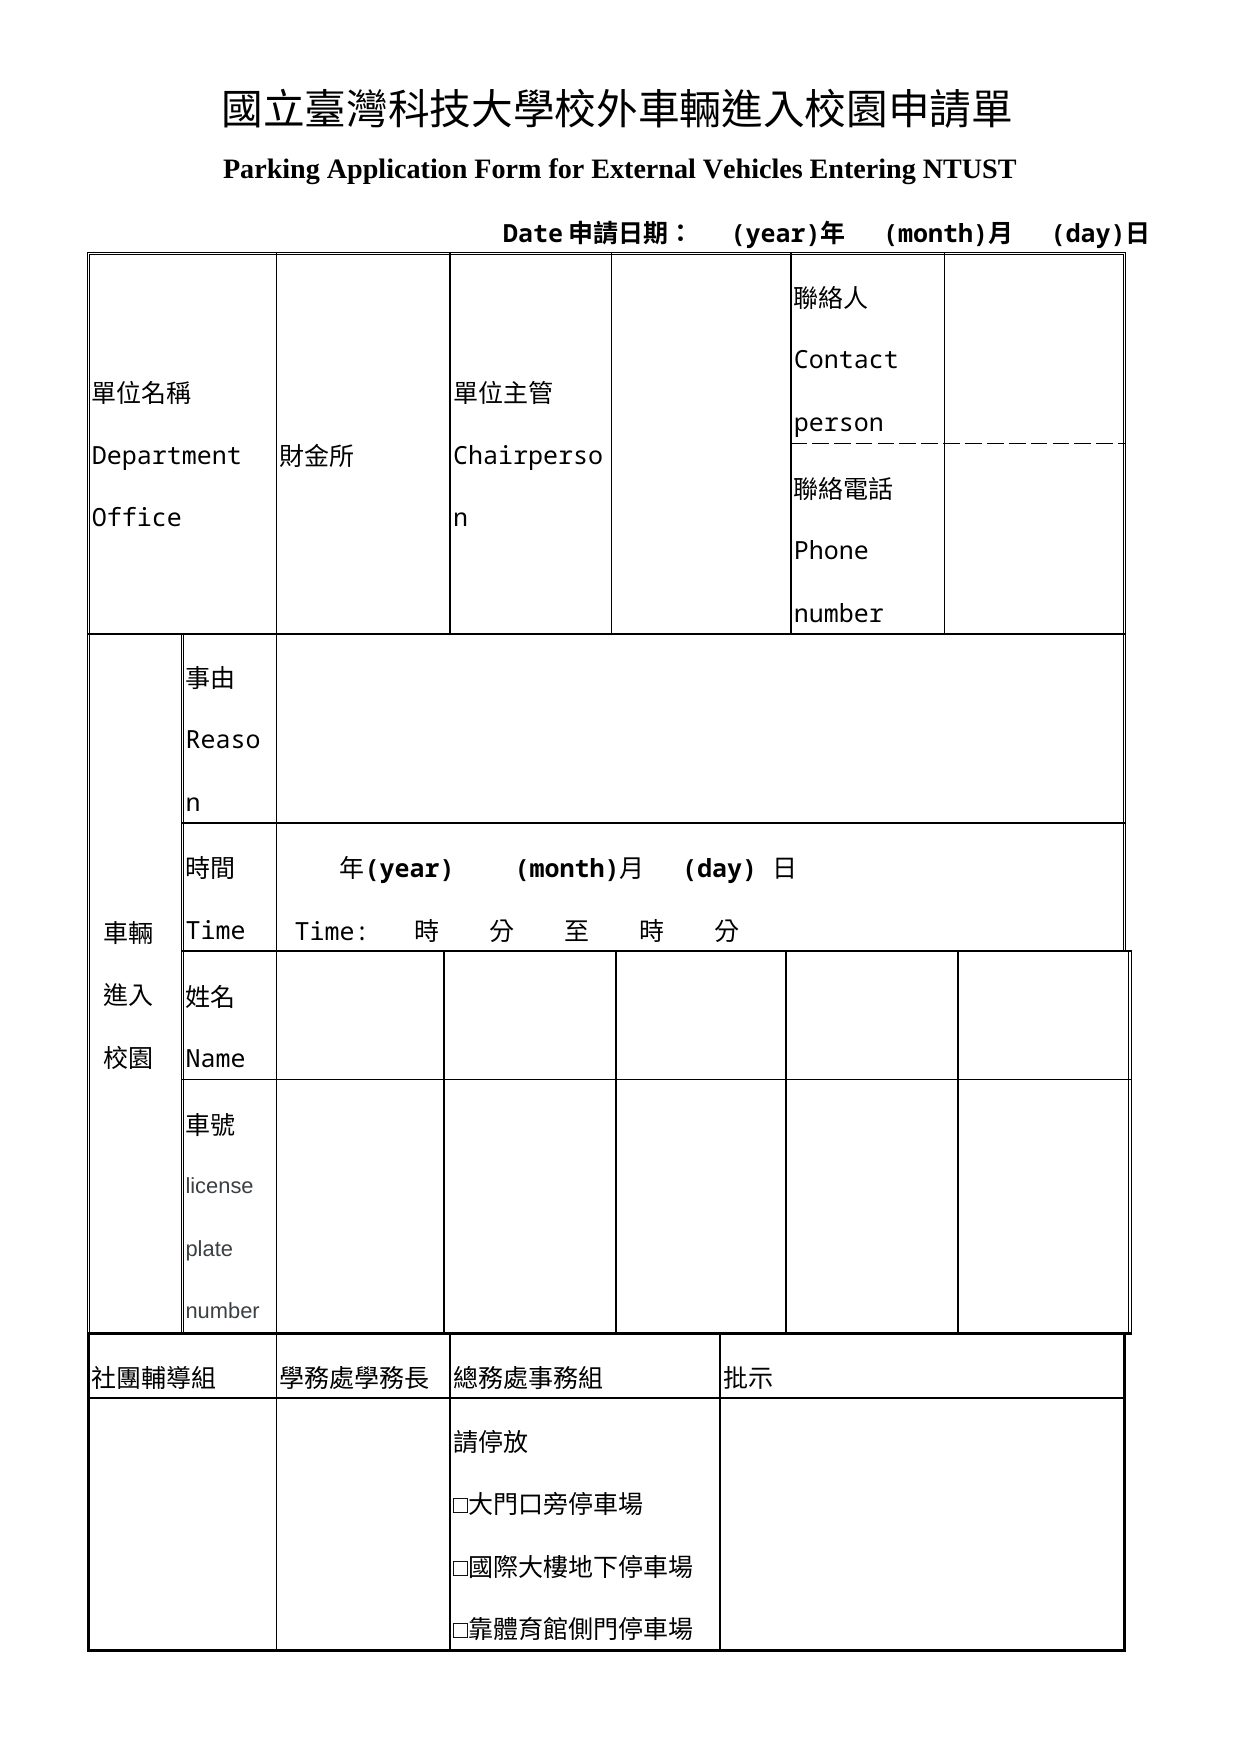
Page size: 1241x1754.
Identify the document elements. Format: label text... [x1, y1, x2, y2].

table_cell [1126, 443, 1130, 633]
table_cell [1126, 1335, 1130, 1397]
text 國立臺灣科技大學校外車輛進入校園申請單 [89, 64, 1152, 127]
table_cell 時間 Time [184, 824, 276, 950]
table_header 財金所 [277, 255, 449, 633]
table_cell 車輛進入校園 [90, 635, 181, 1332]
table_header [1126, 252, 1130, 443]
table_cell [445, 952, 615, 1078]
table_cell 總務處事務組 [451, 1335, 719, 1397]
table_cell 事由 Reason [184, 635, 276, 822]
table_cell 批示 [721, 1335, 1123, 1397]
table_cell [445, 1080, 615, 1332]
table_cell [90, 1399, 276, 1649]
table_cell [1126, 1397, 1130, 1649]
text Parking Application Form for External Vehicles Entering NTUST [89, 127, 1152, 189]
table_cell 姓名 Name [184, 952, 276, 1078]
table_header 聯絡人 Contact person [792, 255, 944, 443]
table_cell [277, 635, 1123, 822]
table_cell 年(year) (month)月 (day) 日 Time: 時 分 至 時 分 [277, 824, 1123, 950]
table_cell 社團輔導組 [90, 1335, 276, 1397]
table_header 單位主管 Chairperson [451, 255, 611, 633]
table_cell [787, 952, 957, 1078]
table_header [612, 255, 790, 633]
table_cell 車號 license plate number [184, 1080, 276, 1332]
table_cell [1126, 822, 1130, 950]
text Date申請日期： (year)年 (month)月 (day)日 [89, 189, 1150, 252]
table_cell [945, 443, 1123, 633]
table_cell [787, 1080, 957, 1332]
table_cell [277, 1080, 443, 1332]
table_cell [959, 952, 1128, 1078]
table_cell 學務處學務長 [277, 1335, 449, 1397]
table_cell [721, 1399, 1123, 1649]
table_header [945, 255, 1123, 443]
table_header 單位名稱 Department Office [90, 255, 276, 633]
table_cell [959, 1080, 1128, 1332]
table_cell [277, 952, 443, 1078]
table_cell [1126, 633, 1130, 822]
table_cell [617, 952, 785, 1078]
table_cell [277, 1399, 449, 1649]
table_cell 請停放 □大門口旁停車場 □國際大樓地下停車場 □靠體育館側門停車場 [451, 1399, 719, 1649]
table_cell [617, 1080, 785, 1332]
table_cell 聯絡電話Phone number [792, 443, 944, 633]
